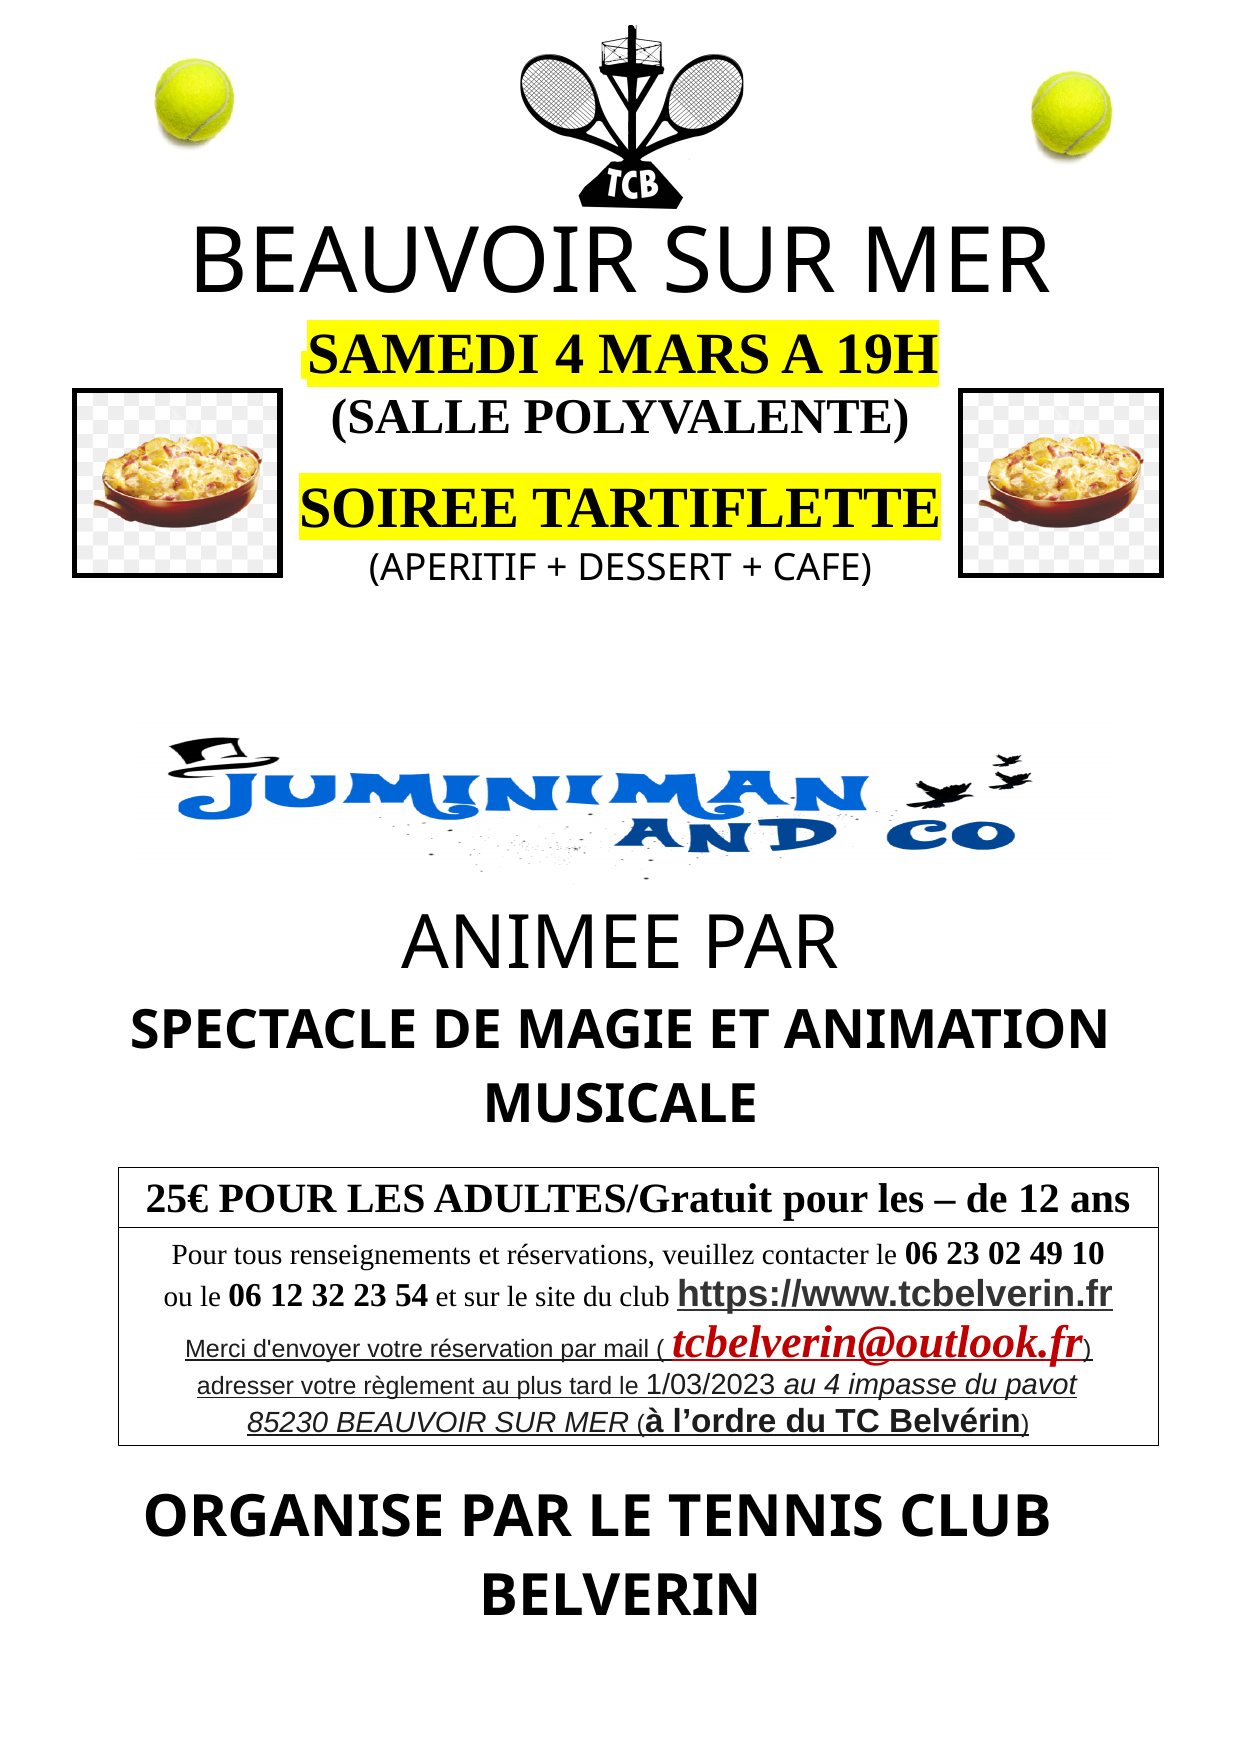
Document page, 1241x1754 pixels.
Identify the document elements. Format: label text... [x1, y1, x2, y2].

text ANIMEE PAR [118, 625, 1122, 991]
text ORGANISE PAR LE TENNIS CLUB [118, 1474, 1122, 1553]
text BELVERIN [118, 1553, 1122, 1633]
text SPECTACLE DE MAGIE ET ANIMATION MUSICALE [118, 991, 1122, 1138]
text (SALLE POLYVALENTE) [283, 387, 1163, 444]
text SOIREE TARTIFLETTE [283, 473, 958, 540]
table_header 25€ POUR LES ADULTES/Gratuit pour les – de 12 ans [119, 1168, 1158, 1227]
table_cell Pour tous renseignements et réservations, veuillez contacter le 06 23 02 49 10 ou le 06 12 32 23 54 et sur le site du club https://www.tcbelverin.fr Merci d'envoyer votre réservation par mail ( tcbelverin@outlook.fr) adresser votre règlement au plus tard le 1/03/2023 au 4 impasse du pavot 85230 BEAUVOIR SUR MER (à l’ordre du TC Belvérin) [119, 1228, 1158, 1445]
text (APERITIF + DESSERT + CAFE) [118, 540, 1122, 591]
text BEAUVOIR SUR MER [118, 194, 1122, 319]
text SAMEDI 4 MARS A 19H [72, 319, 1122, 388]
